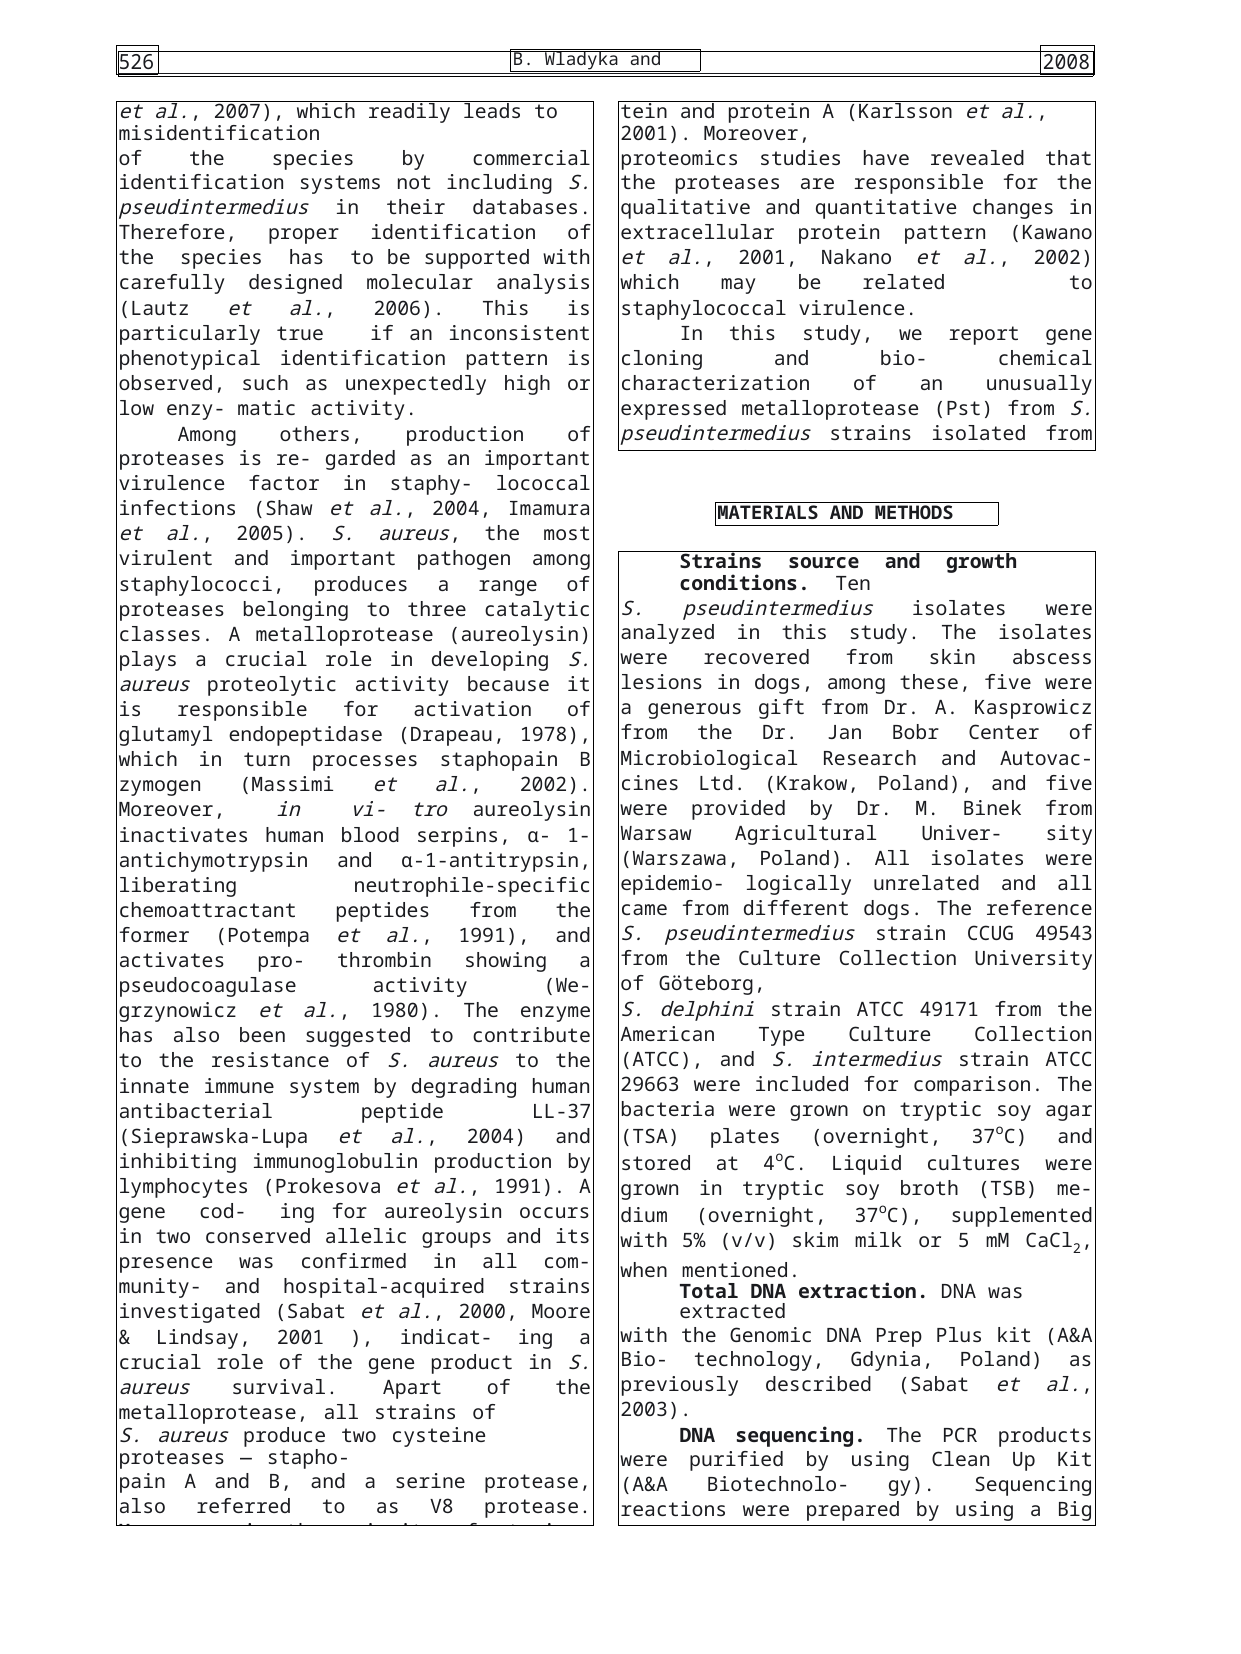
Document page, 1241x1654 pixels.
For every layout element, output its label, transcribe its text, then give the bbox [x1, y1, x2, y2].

text Strains source and growth conditions. Ten [679, 552, 1094, 595]
text [1042, 47, 1094, 51]
text S. pseudintermedius isolates were analyzed in this study. The isolates were recovered from skin abscess lesions in dogs, among these, five were a generous gift from Dr. A. Kasprowicz from the Dr. Jan Bobr Center of Microbiological Research and Autovac- cines Ltd. (Krakow, Poland), and five were provided by Dr. M. Binek from Warsaw Agricultural Univer- sity (Warszawa, Poland). All isolates were epidemio- logically unrelated and all came from different dogs. The reference S. pseudintermedius strain CCUG 49543 from the Culture Collection University of Göteborg, [620, 595, 1093, 997]
text of the species by commercial identification systems not including S. pseudintermedius in their databases. Therefore, proper identification of the species has to be supported with carefully designed molecular analysis (Lautz et al., 2006). This is particularly true if an inconsistent phenotypical identification pattern is observed, such as unexpectedly high or low enzy- matic activity. [118, 145, 591, 421]
text et al., 2007), which readily leads to misidentification [118, 102, 593, 145]
text Total DNA extraction. DNA was extracted [679, 1283, 1094, 1322]
text In this study, we report gene cloning and bio- chemical characterization of an unusually expressed metalloprotease (Pst) from S. pseudintermedius strains isolated from diseased dogs. The enzyme alters the profile of extracellular proteins, however, its produc- tion was observed only in the presence of calcium ions which may restrict its action only to particular environmental conditions. [620, 321, 1093, 450]
text tein and protein A (Karlsson et al., 2001). Moreover, [620, 102, 1094, 145]
text MATERIALS AND METHODS [717, 503, 998, 523]
text S. delphini strain ATCC 49171 from the American Type Culture Collection (ATCC), and S. intermedius strain ATCC 29663 were included for comparison. The bacteria were grown on tryptic soy agar (TSA) plates (overnight, 37oC) and stored at 4oC. Liquid cultures were grown in tryptic soy broth (TSB) me- dium (overnight, 37oC), supplemented with 5% (v/v) skim milk or 5 mM CaCl2, when mentioned. [620, 997, 1093, 1283]
text with the Genomic DNA Prep Plus kit (A&A Bio- technology, Gdynia, Poland) as previously described (Sabat et al., 2003). [620, 1322, 1093, 1422]
text S. aureus produce two cysteine proteases — stapho- [118, 1425, 593, 1469]
text pain A and B, and a serine protease, also referred to as V8 protease. Moreover, in the majority of strains, a unique operon (spl) coding for six serine protease- like proteins was identified. The encoded Spl pro- teins share 44 to 94% amino-acid sequence identity with each other and 33 to 36% sequence identity with V8 protease (for review see: Dubin, 2002, Wla- dyka & Pustelny, 2008). [118, 1469, 591, 1525]
text DNA sequencing. The PCR products were purified by using Clean Up Kit (A&A Biotechnolo- gy). Sequencing reactions were prepared by using a Big Dye terminator (version 1.1) cycle sequencing kit (Applied Biosystems, Foster City, CA, USA) accord- ing to the manufacturer`s instruction. The sequenc- ing products were purified by using the ExTermi- nator Spin Columns (A&A Biotechnology). Both strands were sequenced on a 310 Genetic Analyzer (Applied Biosystems). [620, 1422, 1093, 1525]
text 2008 [1042, 52, 1093, 74]
text Among others, production of proteases is re- garded as an important virulence factor in staphy- lococcal infections (Shaw et al., 2004, Imamura et al., 2005). S. aureus, the most virulent and important pathogen among staphylococci, produces a range of proteases belonging to three catalytic classes. A metalloprotease (aureolysin) plays a crucial role in developing S. aureus proteolytic activity because it is responsible for activation of glutamyl endopeptidase (Drapeau, 1978), which in turn processes staphopain B zymogen (Massimi et al., 2002). Moreover, in vi- tro aureolysin inactivates human blood serpins, α- 1-antichymotrypsin and α-1-antitrypsin, liberating neutrophile-specific chemoattractant peptides from the former (Potempa et al., 1991), and activates pro- thrombin showing a pseudocoagulase activity (We- grzynowicz et al., 1980). The enzyme has also been suggested to contribute to the resistance of S. aureus to the innate immune system by degrading human antibacterial peptide LL-37 (Sieprawska-Lupa et al., 2004) and inhibiting immunoglobulin production by lymphocytes (Prokesova et al., 1991). A gene cod- ing for aureolysin occurs in two conserved allelic groups and its presence was confirmed in all com- munity- and hospital-acquired strains investigated (Sabat et al., 2000, Moore & Lindsay, 2001 ), indicat- ing a crucial role of the gene product in S. aureus survival. Apart of the metalloprotease, all strains of [118, 421, 591, 1425]
text proteomics studies have revealed that the proteases are responsible for the qualitative and quantitative changes in extracellular protein pattern (Kawano et al., 2001, Nakano et al., 2002) which may be related to staphylococcal virulence. [620, 145, 1093, 321]
text [118, 47, 158, 51]
text 526 [119, 52, 158, 74]
text B. Wladyka and others [512, 52, 700, 71]
